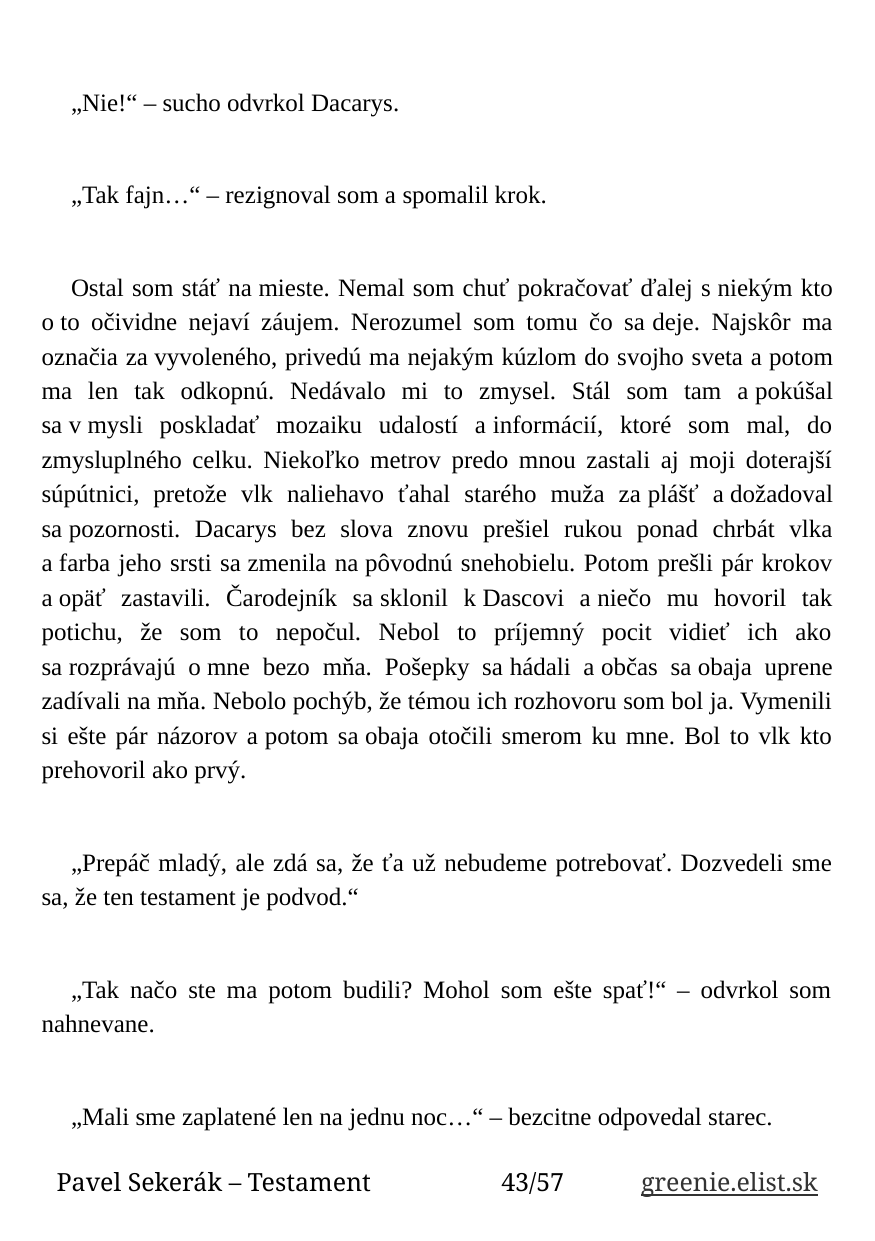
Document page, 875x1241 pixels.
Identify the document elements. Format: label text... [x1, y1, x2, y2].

text Ostal som stáť na mieste. Nemal som chuť pokračovať ďalej s niekým kto o to očividne nejaví záujem. Nerozumel som tomu čo sa deje. Najskôr ma označia za vyvoleného, privedú ma nejakým kúzlom do svojho sveta a potom ma len tak odkopnú. Nedávalo mi to zmysel. Stál som tam a pokúšal sa v mysli poskladať mozaiku udalostí a informácií, ktoré som mal, do zmysluplného celku. Niekoľko metrov predo mnou zastali aj moji doterajší súpútnici, pretože vlk naliehavo ťahal starého muža za plášť a dožadoval sa pozornosti. Dacarys bez slova znovu prešiel rukou ponad chrbát vlka a farba jeho srsti sa zmenila na pôvodnú snehobielu. Potom prešli pár krokov a opäť zastavili. Čarodejník sa sklonil k Dascovi a niečo mu hovoril tak potichu, že som to nepočul. Nebol to príjemný pocit vidieť ich ako sa rozprávajú o mne bezo mňa. Pošepky sa hádali a občas sa obaja uprene zadívali na mňa. Nebolo pochýb, že témou ich rozhovoru som bol ja. Vymenili si ešte pár názorov a potom sa obaja otočili smerom ku mne. Bol to vlk kto prehovoril ako prvý. [41, 273, 833, 784]
text „Nie!“ – sucho odvrkol Dacarys. [41, 88, 833, 116]
text „Prepáč mladý, ale zdá sa, že ťa už nebudeme potrebovať. Dozvedeli sme sa, že ten testament je podvod.“ [41, 848, 833, 911]
text „Tak fajn…“ – rezignoval som a spomalil krok. [41, 180, 833, 209]
text „Tak načo ste ma potom budili? Mohol som ešte spať!“ – odvrkol som nahnevane. [41, 975, 833, 1038]
text „Mali sme zaplatené len na jednu noc…“ – bezcitne odpovedal starec. [41, 1102, 833, 1131]
